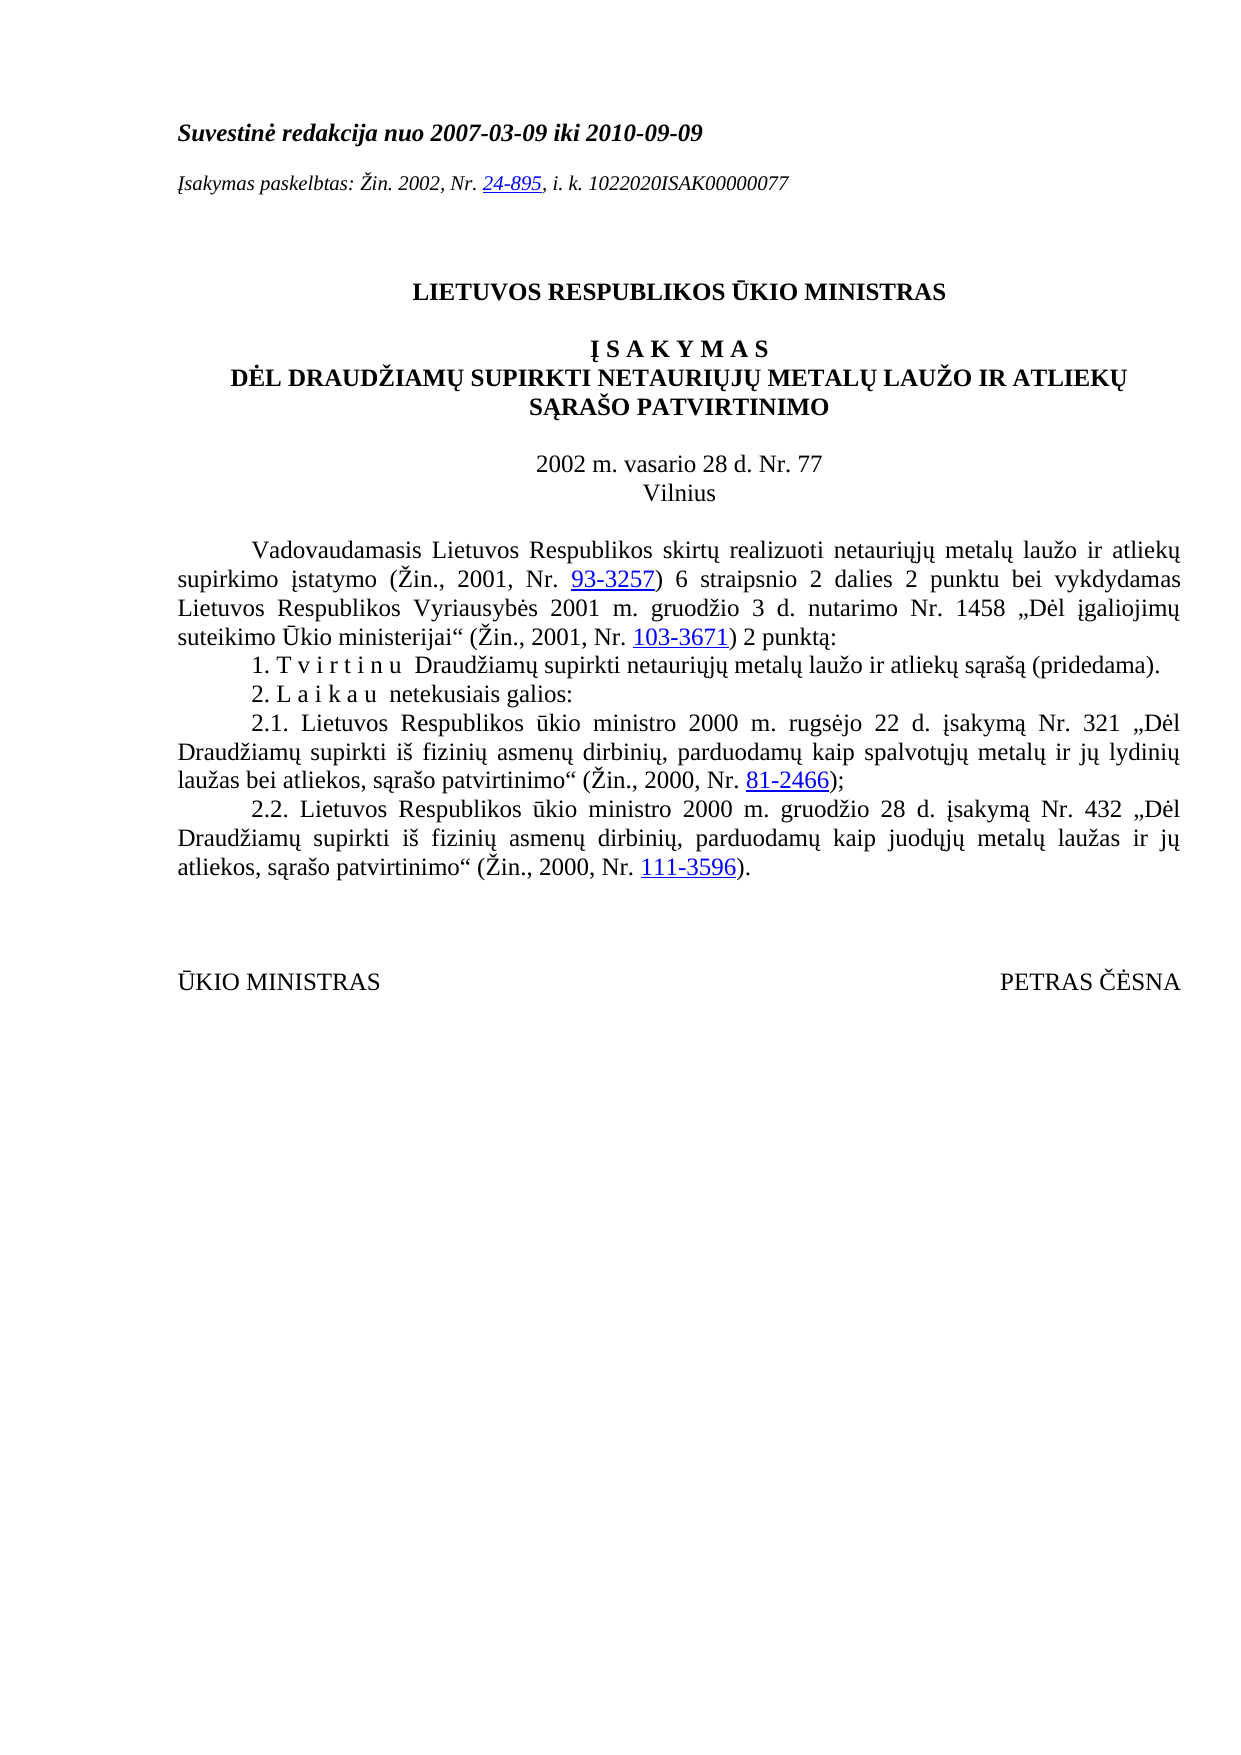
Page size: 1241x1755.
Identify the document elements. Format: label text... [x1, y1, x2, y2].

text LIETUVOS RESPUBLIKOS ŪKIO MINISTRAS [177, 277, 1181, 305]
text Į S A K Y M A S [177, 334, 1181, 363]
text 2002 m. vasario 28 d. Nr. 77 [177, 449, 1181, 478]
text Vilnius [177, 478, 1181, 507]
text 2.2. Lietuvos Respublikos ūkio ministro 2000 m. gruodžio 28 d. įsakymą Nr. 432 „Dėl Draudžiamų supirkti iš fizinių asmenų dirbinių, parduodamų kaip juodųjų metalų laužas ir jų atliekos, sąrašo patvirtinimo“ (Žin., 2000, Nr. 111-3596). [177, 794, 1181, 880]
text Suvestinė redakcija nuo 2007-03-09 iki 2010-09-09 [177, 118, 1181, 147]
text ŪKIO Ministras Petras Čėsna [177, 967, 1181, 995]
text 2. Laikau netekusiais galios: [177, 679, 1181, 708]
text Įsakymas paskelbtas: Žin. 2002, Nr. 24-895, i. k. 1022020ISAK00000077 [177, 171, 1181, 195]
text DĖL DRAUDŽIAMŲ SUPIRKTI NETAURIŲJŲ METALŲ LAUŽO IR ATLIEKŲ SĄRAŠO PATVIRTINIMO [177, 363, 1181, 420]
text 2.1. Lietuvos Respublikos ūkio ministro 2000 m. rugsėjo 22 d. įsakymą Nr. 321 „Dėl Draudžiamų supirkti iš fizinių asmenų dirbinių, parduodamų kaip spalvotųjų metalų ir jų lydinių laužas bei atliekos, sąrašo patvirtinimo“ (Žin., 2000, Nr. 81-2466); [177, 708, 1181, 794]
text 1. Tvirtinu Draudžiamų supirkti netauriųjų metalų laužo ir atliekų sąrašą (pridedama). [177, 650, 1181, 679]
text Vadovaudamasis Lietuvos Respublikos skirtų realizuoti netauriųjų metalų laužo ir atliekų supirkimo įstatymo (Žin., 2001, Nr. 93-3257) 6 straipsnio 2 dalies 2 punktu bei vykdydamas Lietuvos Respublikos Vyriausybės 2001 m. gruodžio 3 d. nutarimo Nr. 1458 „Dėl įgaliojimų suteikimo Ūkio ministerijai“ (Žin., 2001, Nr. 103-3671) 2 punktą: [177, 535, 1181, 650]
